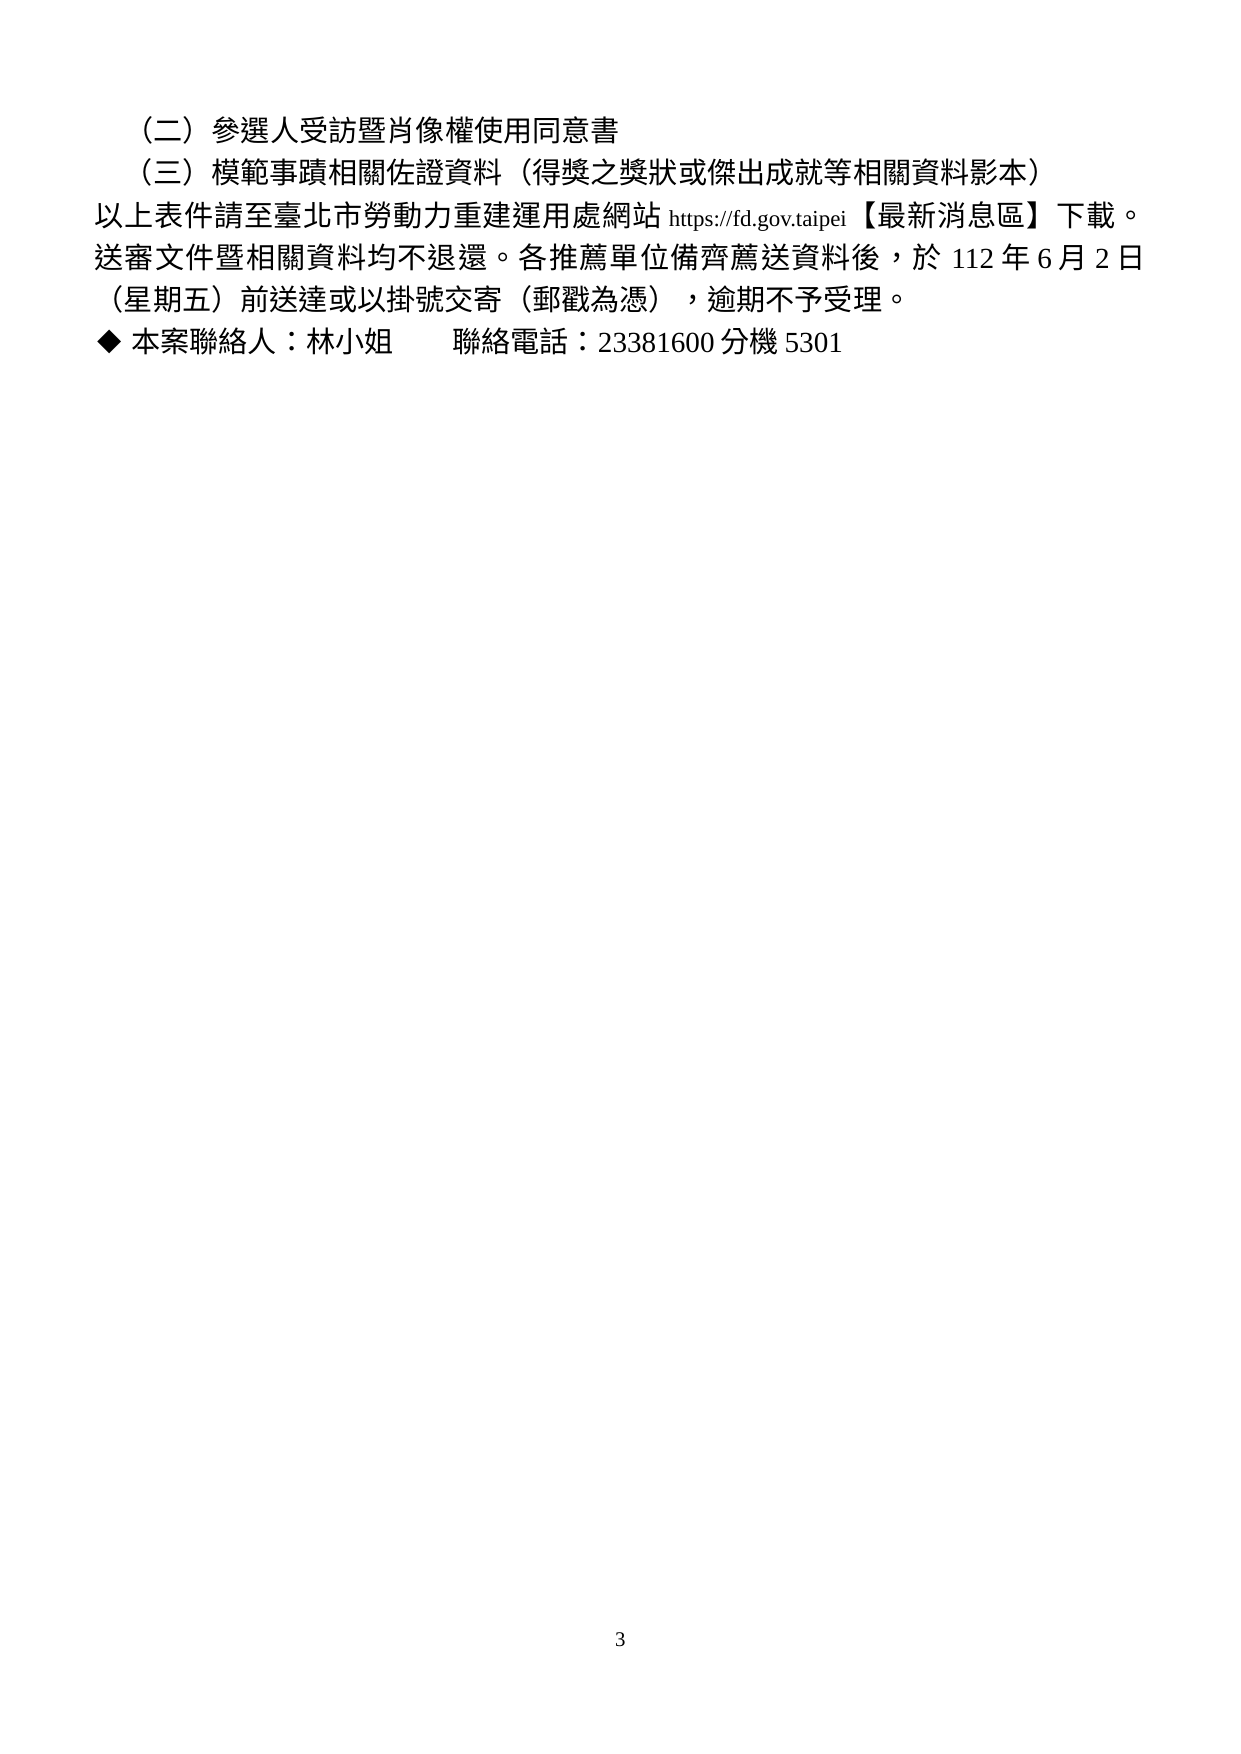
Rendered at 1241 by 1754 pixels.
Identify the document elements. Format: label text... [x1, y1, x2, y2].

text  本案聯絡人：林小姐 聯絡電話：23381600分機5301 [94, 319, 1146, 361]
text 以上表件請至臺北市勞動力重建運用處網站https://fd.gov.taipei【最新消息區】下載。送審文件暨相關資料均不退還。各推薦單位備齊薦送資料後，於112年6月2日（星期五）前送達或以掛號交寄（郵戳為憑），逾期不予受理。 [94, 192, 1146, 319]
text （三）模範事蹟相關佐證資料（得獎之獎狀或傑出成就等相關資料影本） [94, 150, 1146, 192]
text （二）參選人受訪暨肖像權使用同意書 [109, 108, 1146, 150]
